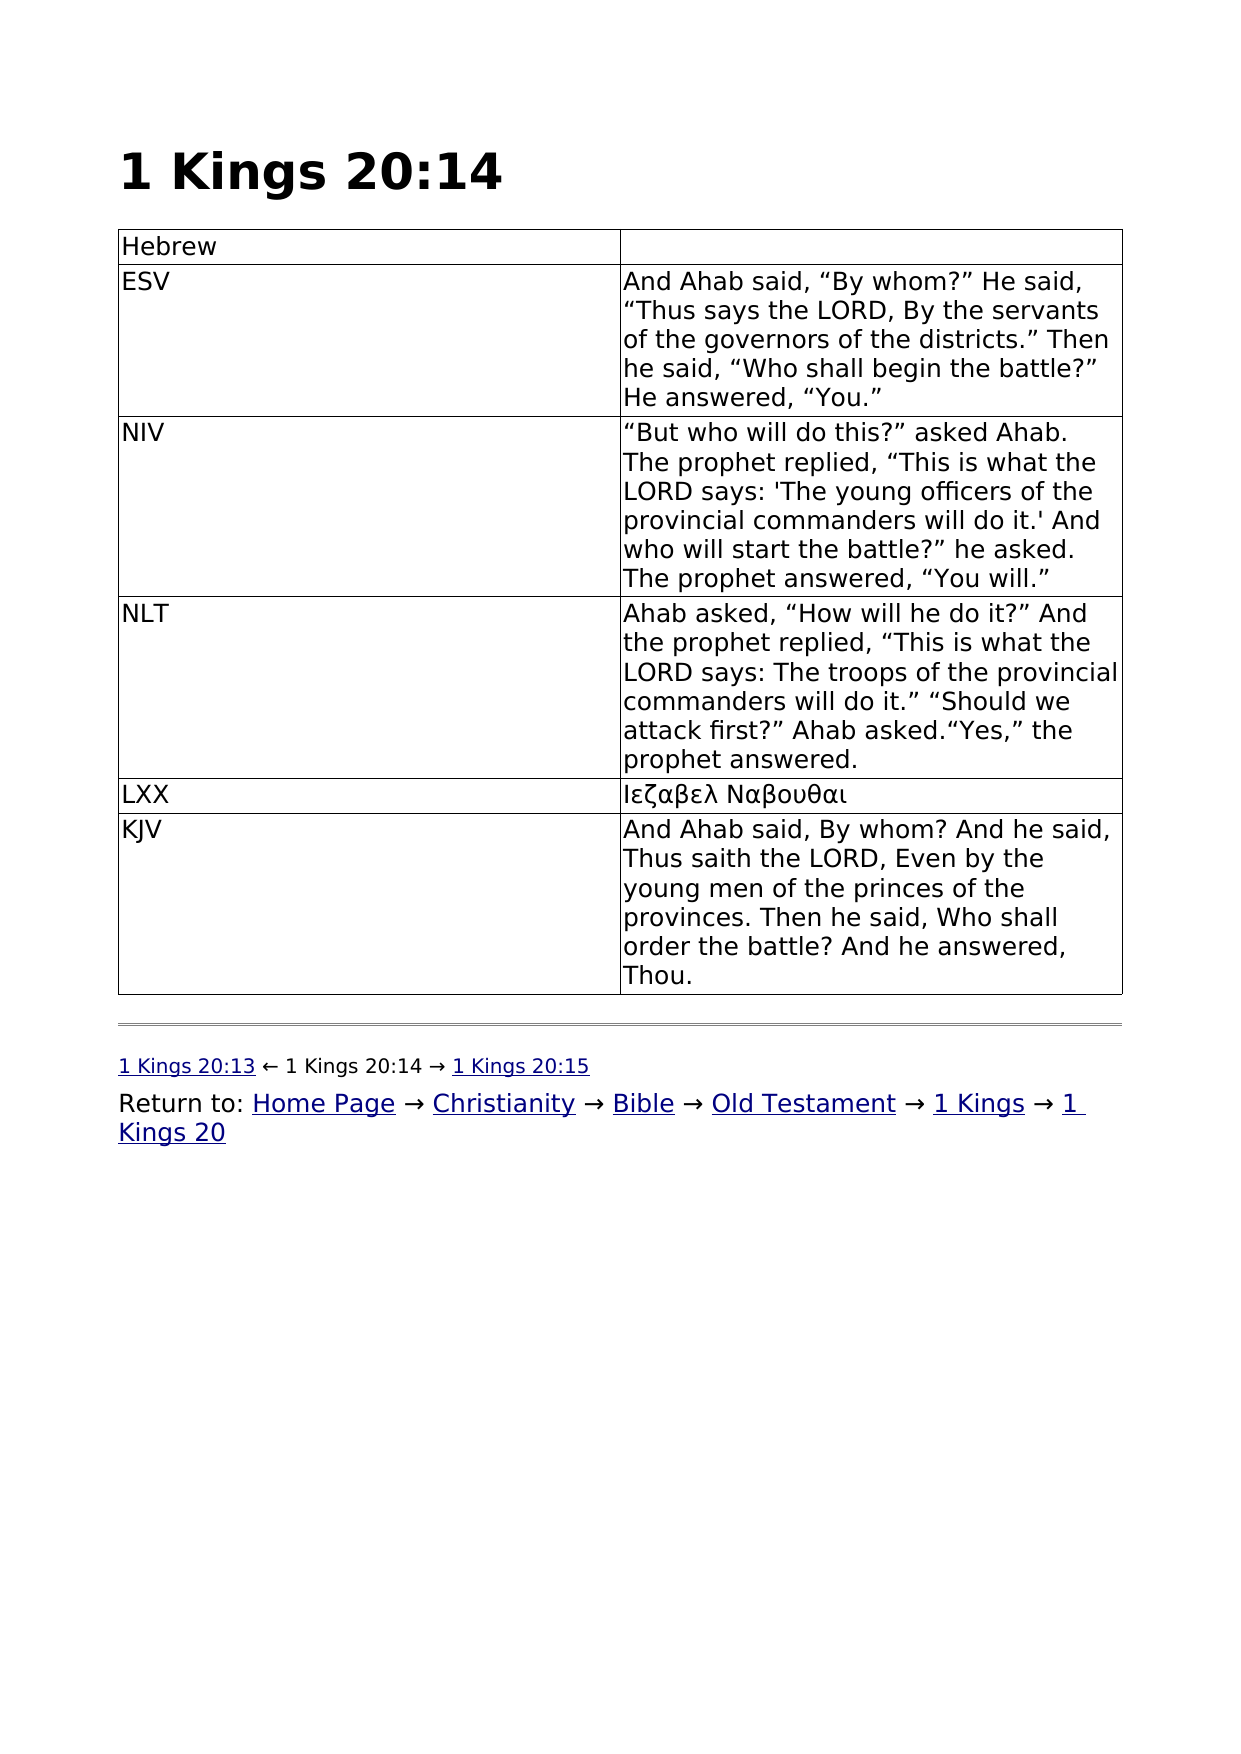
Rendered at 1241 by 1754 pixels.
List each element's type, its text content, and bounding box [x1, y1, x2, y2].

text 1 Kings 20:13 ← 1 Kings 20:14 → 1 Kings 20:15 [118, 1055, 1122, 1089]
table_cell “But who will do this?” asked Ahab. The prophet replied, “This is what the LORD says: 'The young officers of the provincial commanders will do it.' And who will start the battle?” he asked. The prophet answered, “You will.” [621, 417, 1122, 596]
table_cell NIV [119, 417, 620, 596]
table_cell And Ahab said, “By whom?” He said, “Thus says the LORD, By the servants of the governors of the districts.” Then he said, “Who shall begin the battle?” He answered, “You.” [621, 265, 1122, 416]
table_cell ESV [119, 265, 620, 416]
table_cell NLT [119, 597, 620, 777]
table_cell Ahab asked, “How will he do it?” And the prophet replied, “This is what the LORD says: The troops of the provincial commanders will do it.” “Should we attack first?” Ahab asked.“Yes,” the prophet answered. [621, 597, 1122, 777]
text Return to: Home Page → Christianity → Bible → Old Testament → 1 Kings → 1 Kings 20 [118, 1089, 1122, 1147]
table_header [621, 230, 1122, 264]
table_cell LXX [119, 779, 620, 812]
table_cell Ιεζαβελ Ναβουθαι [621, 779, 1122, 812]
table_cell And Ahab said, By whom? And he said, Thus saith the LORD, Even by the young men of the princes of the provinces. Then he said, Who shall order the battle? And he answered, Thou. [621, 814, 1122, 993]
table_header Hebrew [119, 230, 620, 264]
subtitle 1 Kings 20:14 [118, 143, 1122, 201]
table_cell KJV [119, 814, 620, 993]
